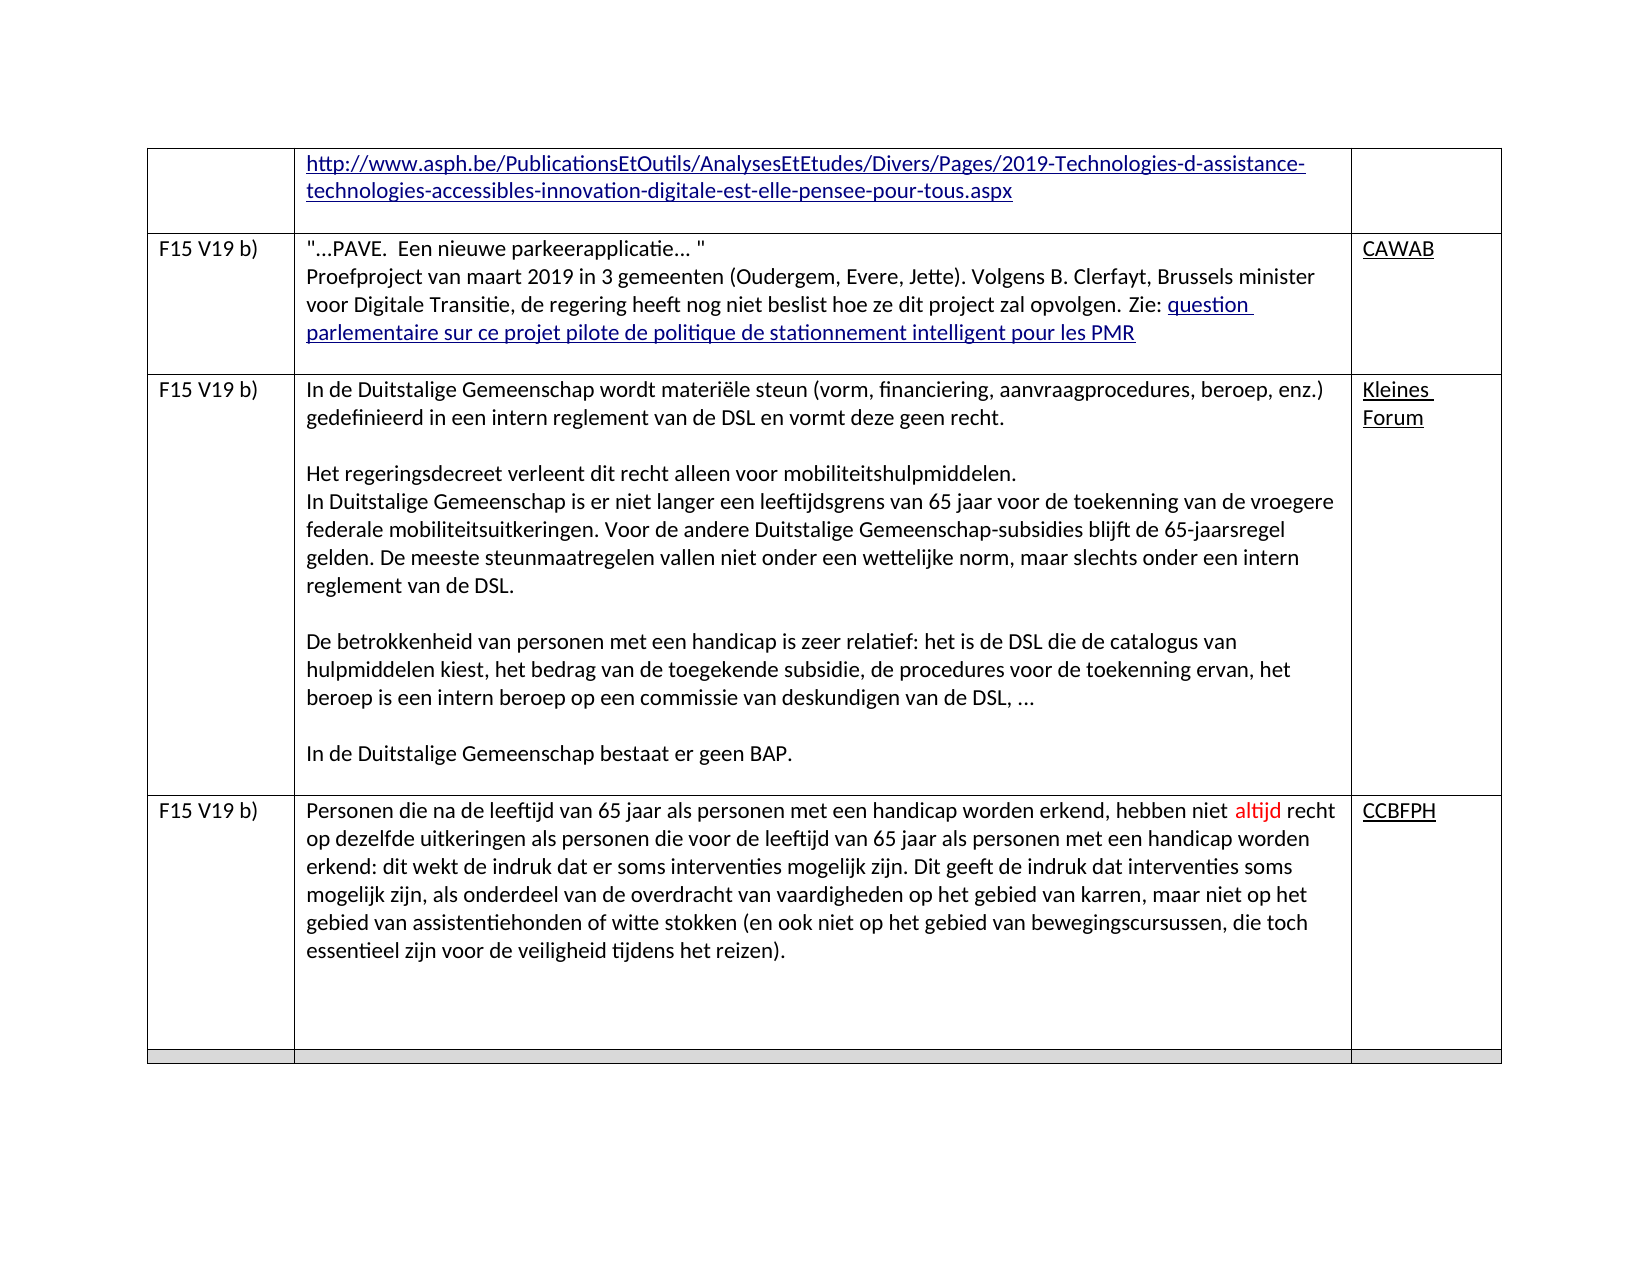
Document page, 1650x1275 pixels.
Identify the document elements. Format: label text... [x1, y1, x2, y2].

table_cell http://www.asph.be/PublicationsEtOutils/AnalysesEtEtudes/Divers/Pages/2019-Technologies-d-assistance-technologies-accessibles-innovation-digitale-est-elle-pensee-pour-tous.aspx [295, 149, 1351, 233]
table_cell "...PAVE. Een nieuwe parkeerapplicatie... " Proefproject van maart 2019 in 3 gemeenten (Oudergem, Evere, Jette). Volgens B. Clerfayt, Brussels minister voor Digitale Transitie, de regering heeft nog niet beslist hoe ze dit project zal opvolgen. Zie: question parlementaire sur ce projet pilote de politique de stationnement intelligent pour les PMR [295, 234, 1351, 374]
table_cell [148, 149, 294, 233]
table_cell Kleines Forum [1352, 375, 1501, 795]
table_cell F15 V19 b) [148, 796, 294, 1048]
table_cell F15 V19 b) [148, 375, 294, 795]
table_cell CAWAB [1352, 234, 1501, 374]
table_cell Personen die na de leeftijd van 65 jaar als personen met een handicap worden erkend, hebben niet altijd recht op dezelfde uitkeringen als personen die voor de leeftijd van 65 jaar als personen met een handicap worden erkend: dit wekt de indruk dat er soms interventies mogelijk zijn. Dit geeft de indruk dat interventies soms mogelijk zijn, als onderdeel van de overdracht van vaardigheden op het gebied van karren, maar niet op het gebied van assistentiehonden of witte stokken (en ook niet op het gebied van bewegingscursussen, die toch essentieel zijn voor de veiligheid tijdens het reizen). [295, 796, 1351, 1048]
table_cell [1352, 1050, 1501, 1063]
table_cell In de Duitstalige Gemeenschap wordt materiële steun (vorm, financiering, aanvraagprocedures, beroep, enz.) gedefinieerd in een intern reglement van de DSL en vormt deze geen recht. Het regeringsdecreet verleent dit recht alleen voor mobiliteitshulpmiddelen. In Duitstalige Gemeenschap is er niet langer een leeftijdsgrens van 65 jaar voor de toekenning van de vroegere federale mobiliteitsuitkeringen. Voor de andere Duitstalige Gemeenschap-subsidies blijft de 65-jaarsregel gelden. De meeste steunmaatregelen vallen niet onder een wettelijke norm, maar slechts onder een intern reglement van de DSL. De betrokkenheid van personen met een handicap is zeer relatief: het is de DSL die de catalogus van hulpmiddelen kiest, het bedrag van de toegekende subsidie, de procedures voor de toekenning ervan, het beroep is een intern beroep op een commissie van deskundigen van de DSL, ... In de Duitstalige Gemeenschap bestaat er geen BAP. [295, 375, 1351, 795]
table_cell CCBFPH [1352, 796, 1501, 1048]
table_cell F15 V19 b) [148, 234, 294, 374]
table_cell [148, 1050, 294, 1063]
table_cell [1352, 149, 1501, 233]
table_cell [295, 1050, 1351, 1063]
